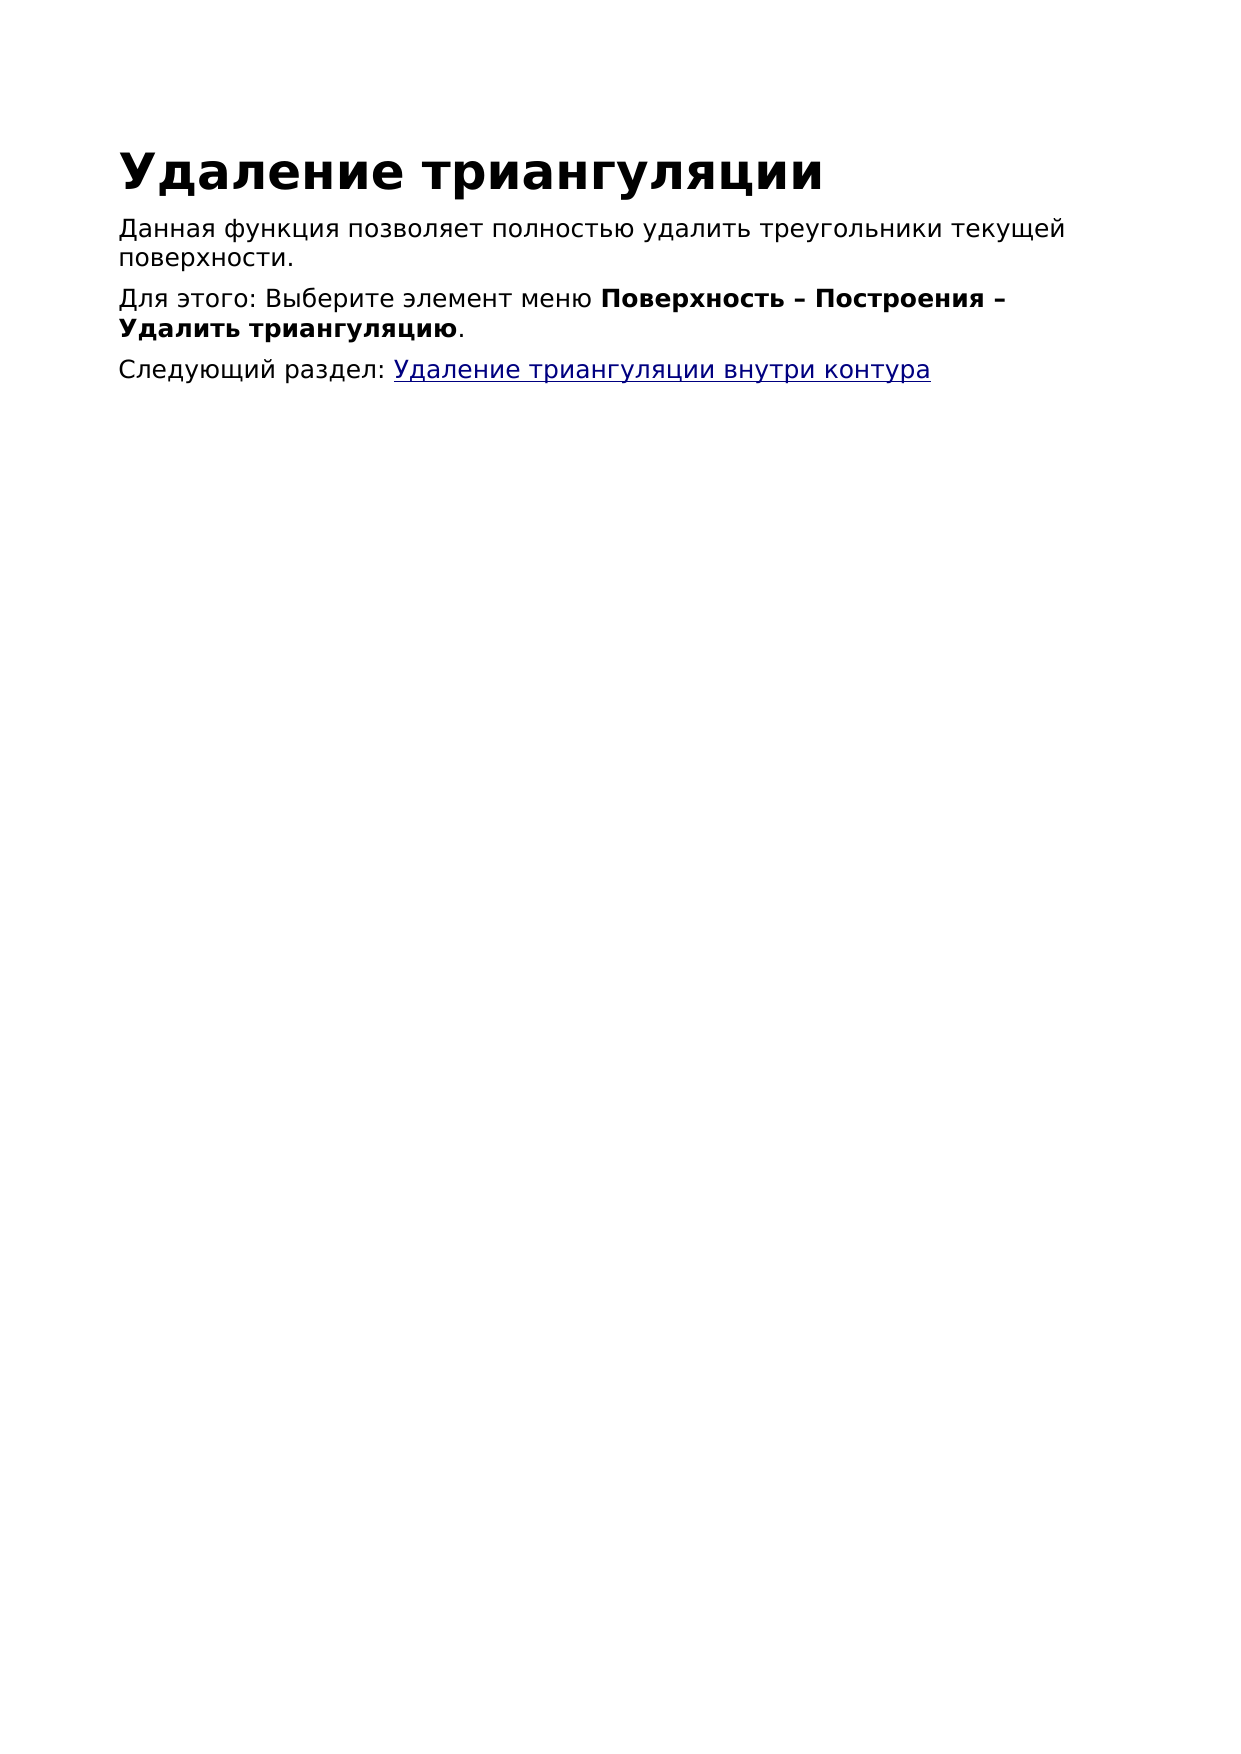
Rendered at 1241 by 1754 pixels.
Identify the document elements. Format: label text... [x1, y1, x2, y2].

text Данная функция позволяет полностью удалить треугольники текущей поверхности. [118, 214, 1122, 272]
subtitle Удаление триангуляции [118, 143, 1122, 201]
text Следующий раздел: Удаление триангуляции внутри контура [118, 356, 1122, 385]
text Для этого: Выберите элемент меню Поверхность – Построения – Удалить триангуляцию. [118, 285, 1122, 343]
